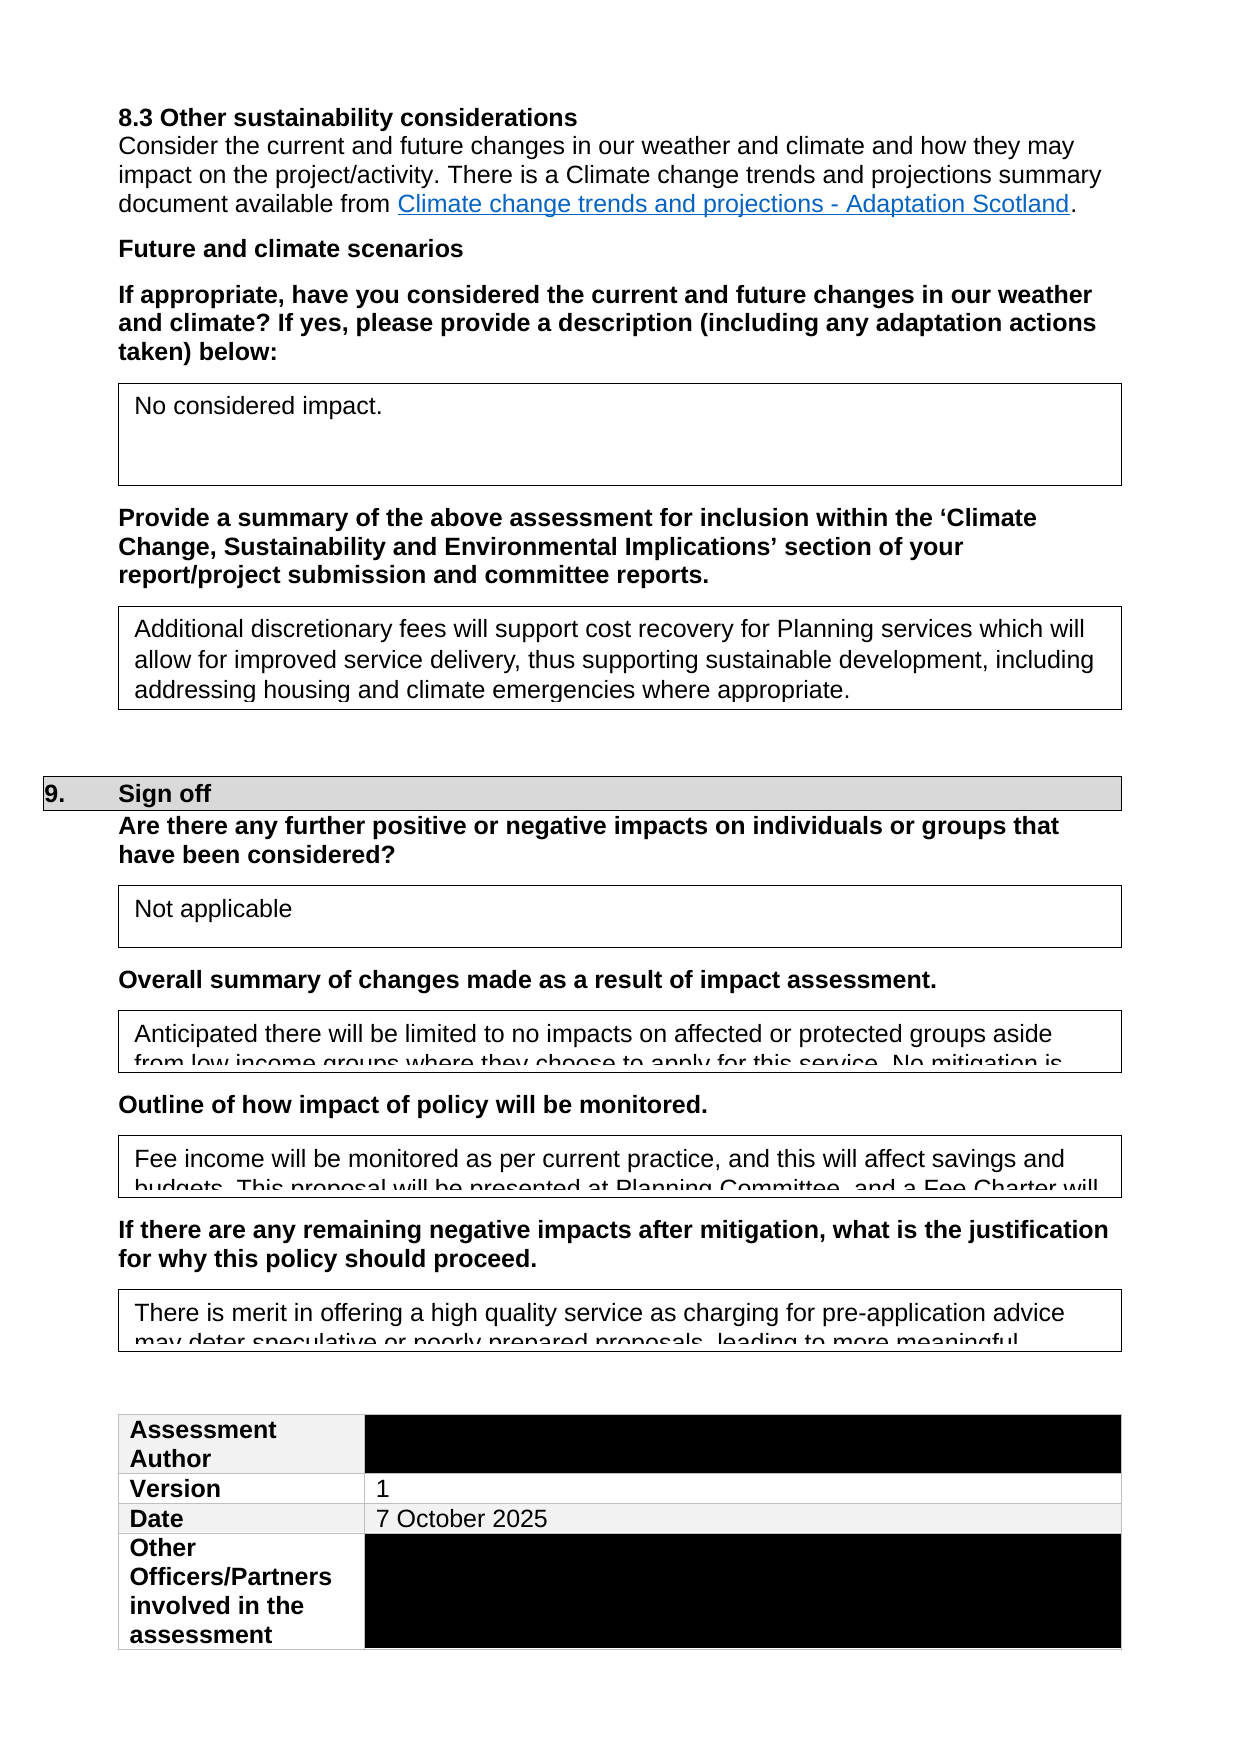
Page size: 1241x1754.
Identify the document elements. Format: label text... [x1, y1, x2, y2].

text There is merit in offering a high quality service as charging for pre-application advice may deter speculative or poorly prepared proposals, leading to more meaningful engagement. Additional discretionary fees will support cost recovery for Planning services which will allow for improved service delivery. [134, 1298, 1106, 1344]
table_cell 7 October 2025 [365, 1504, 1121, 1532]
table_header Assessment Author [119, 1415, 364, 1473]
text Outline of how impact of policy will be monitored. [118, 1090, 1122, 1119]
text No considered impact. [134, 391, 1106, 420]
table_cell Version [119, 1474, 364, 1503]
text Not applicable [134, 894, 1106, 922]
table_header [365, 1415, 1121, 1473]
list Sign off [44, 777, 1121, 810]
text Provide a summary of the above assessment for inclusion within the ‘Climate Change, Sustainability and Environmental Implications’ section of your report/project submission and committee reports. [118, 503, 1095, 589]
table_cell Other Officers/Partners involved in the assessment [119, 1534, 364, 1648]
table_cell [365, 1534, 1121, 1648]
text Overall summary of changes made as a result of impact assessment. [118, 965, 1122, 993]
table_cell 1 [365, 1474, 1121, 1503]
text Future and climate scenarios [118, 234, 1122, 263]
text Anticipated there will be limited to no impacts on affected or protected groups aside from low income groups where they choose to apply for this service. No mitigation is proposed as the pre-application advice service an optional service function. [134, 1019, 1106, 1065]
table_cell Date [119, 1504, 364, 1532]
text If there are any remaining negative impacts after mitigation, what is the justification for why this policy should proceed. [118, 1215, 1122, 1272]
text Additional discretionary fees will support cost recovery for Planning services which will allow for improved service delivery, thus supporting sustainable development, including addressing housing and climate emergencies where appropriate. [134, 614, 1106, 701]
subtitle 8.3 Other sustainability considerations [118, 103, 1122, 131]
text Consider the current and future changes in our weather and climate and how they may impact on the project/activity. There is a Climate change trends and projections summary document available from Climate change trends and projections - Adaptation Scotland. [118, 131, 1122, 218]
text Are there any further positive or negative impacts on individuals or groups that have been considered? [118, 811, 1122, 868]
text Fee income will be monitored as per current practice, and this will affect savings and budgets. This proposal will be presented at Planning Committee, and a Fee Charter will be prepared and reviewed annually. [134, 1144, 1106, 1190]
text If appropriate, have you considered the current and future changes in our weather and climate? If yes, please provide a description (including any adaptation actions taken) below: [118, 280, 1122, 366]
